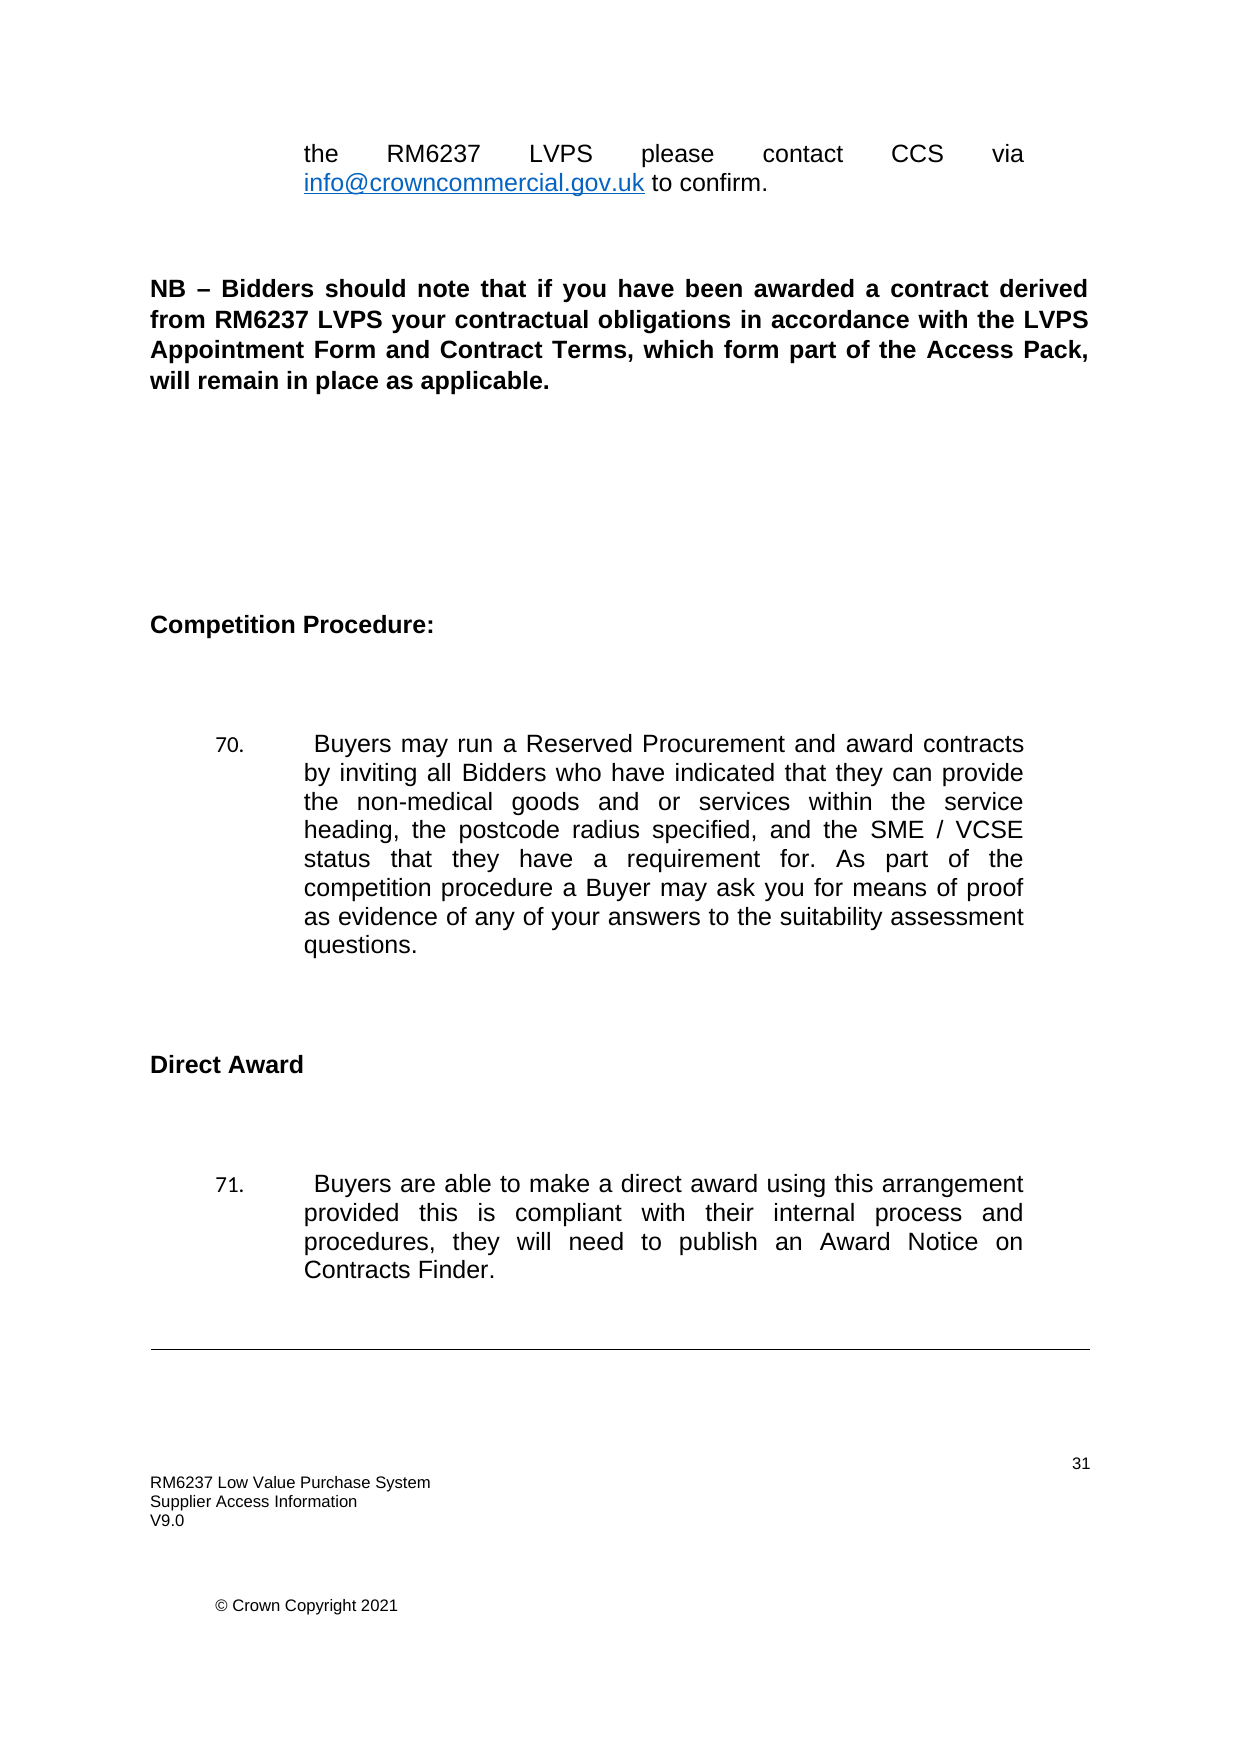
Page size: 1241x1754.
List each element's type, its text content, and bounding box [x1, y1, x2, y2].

subtitle Competition Procedure: [150, 610, 1090, 638]
text NB – Bidders should note that if you have been awarded a contract derived from RM6237 LVPS your contractual obligations in accordance with the LVPS Appointment Form and Contract Terms, which form part of the Access Pack, will remain in place as applicable. [150, 274, 1090, 394]
text Direct Award [150, 1050, 1090, 1078]
list Buyers may run a Reserved Procurement and award contracts by inviting all Bidders who have indicated that they can provide the non-medical goods and or services within the service heading, the postcode radius specified, and the SME / VCSE status that they have a requirement for. As part of the competition procedure a Buyer may ask you for means of proof as evidence of any of your answers to the suitability assessment questions. [151, 665, 1089, 1024]
list Buyers are able to make a direct award using this arrangement provided this is compliant with their internal process and procedures, they will need to publish an Award Notice on Contracts Finder. [151, 1105, 1089, 1348]
list In the event your organisation would like to be removed from the RM6237 LVPS please contact CCS via info@crowncommercial.gov.uk to confirm. [151, 75, 1089, 261]
